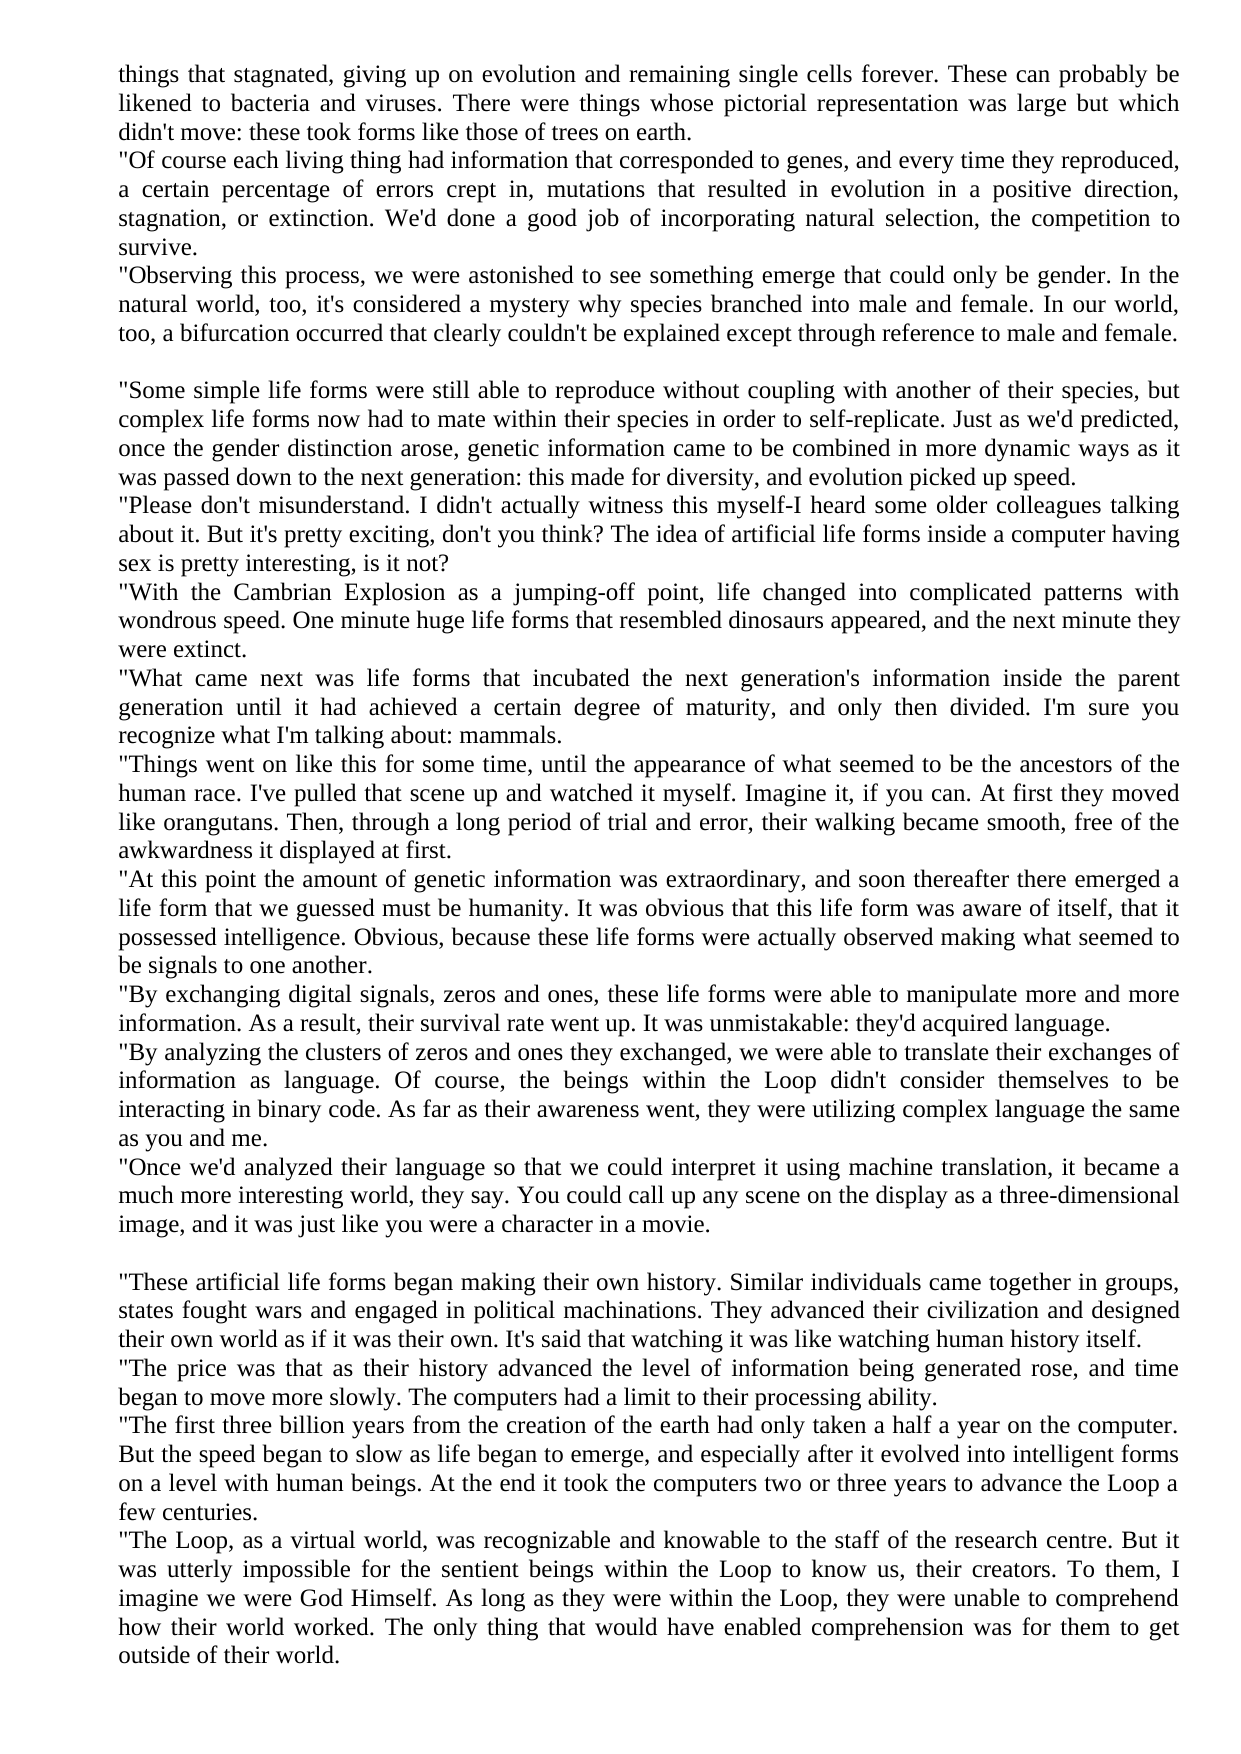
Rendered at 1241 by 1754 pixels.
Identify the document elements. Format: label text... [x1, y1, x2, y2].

text "By exchanging digital signals, zeros and ones, these life forms were able to manipulate more and more information. As a result, their survival rate went up. It was unmistakable: they'd acquired language. [118, 979, 1181, 1037]
text "Some simple life forms were still able to reproduce without coupling with another of their species, but complex life forms now had to mate within their species in order to self-replicate. Just as we'd predicted, once the gender distinction arose, genetic information came to be combined in more dynamic ways as it was passed down to the next generation: this made for diversity, and evolution picked up speed. [118, 375, 1181, 490]
text "By analyzing the clusters of zeros and ones they exchanged, we were able to translate their exchanges of information as language. Of course, the beings within the Loop didn't consider themselves to be interacting in binary code. As far as their awareness went, they were utilizing complex language the same as you and me. [118, 1037, 1181, 1152]
text "Observing this process, we were astonished to see something emerge that could only be gender. In the natural world, too, it's considered a mystery why species branched into male and female. In our world, too, a bifurcation occurred that clearly couldn't be explained except through reference to male and female. [118, 260, 1181, 347]
text "At this point the amount of genetic information was extraordinary, and soon thereafter there emerged a life form that we guessed must be humanity. It was obvious that this life form was aware of itself, that it possessed intelligence. Obvious, because these life forms were actually observed making what seemed to be signals to one another. [118, 864, 1181, 979]
text "The price was that as their history advanced the level of information being generated rose, and time began to move more slowly. The computers had a limit to their processing ability. [118, 1353, 1181, 1410]
text "Please don't misunderstand. I didn't actually witness this myself-I heard some older colleagues talking about it. But it's pretty exciting, don't you think? The idea of artificial life forms inside a computer having sex is pretty interesting, is it not? [118, 490, 1181, 577]
text things that stagnated, giving up on evolution and remaining single cells forever. These can probably be likened to bacteria and viruses. There were things whose pictorial representation was large but which didn't move: these took forms like those of trees on earth. [118, 59, 1181, 145]
text "What came next was life forms that incubated the next generation's information inside the parent generation until it had achieved a certain degree of maturity, and only then divided. I'm sure you recognize what I'm talking about: mammals. [118, 663, 1181, 749]
text "Of course each living thing had information that corresponded to genes, and every time they reproduced, a certain percentage of errors crept in, mutations that resulted in evolution in a positive direction, stagnation, or extinction. We'd done a good job of incorporating natural selection, the competition to survive. [118, 145, 1181, 260]
text "With the Cambrian Explosion as a jumping-off point, life changed into complicated patterns with wondrous speed. One minute huge life forms that resembled dinosaurs appeared, and the next minute they were extinct. [118, 577, 1181, 663]
text "Things went on like this for some time, until the appearance of what seemed to be the ancestors of the human race. I've pulled that scene up and watched it myself. Imagine it, if you can. At first they moved like orangutans. Then, through a long period of trial and error, their walking became smooth, free of the awkwardness it displayed at first. [118, 749, 1181, 864]
text "The first three billion years from the creation of the earth had only taken a half a year on the computer. But the speed began to slow as life began to emerge, and especially after it evolved into intelligent forms on a level with human beings. At the end it took the computers two or three years to advance the Loop a few centuries. [118, 1410, 1181, 1525]
text "Once we'd analyzed their language so that we could interpret it using machine translation, it became a much more interesting world, they say. You could call up any scene on the display as a three-dimensional image, and it was just like you were a character in a movie. [118, 1152, 1181, 1238]
text "The Loop, as a virtual world, was recognizable and knowable to the staff of the research centre. But it was utterly impossible for the sentient beings within the Loop to know us, their creators. To them, I imagine we were God Himself. As long as they were within the Loop, they were unable to comprehend how their world worked. The only thing that would have enabled comprehension was for them to get outside of their world. [118, 1525, 1181, 1669]
text "These artificial life forms began making their own history. Similar individuals came together in groups, states fought wars and engaged in political machinations. They advanced their civilization and designed their own world as if it was their own. It's said that watching it was like watching human history itself. [118, 1267, 1181, 1353]
